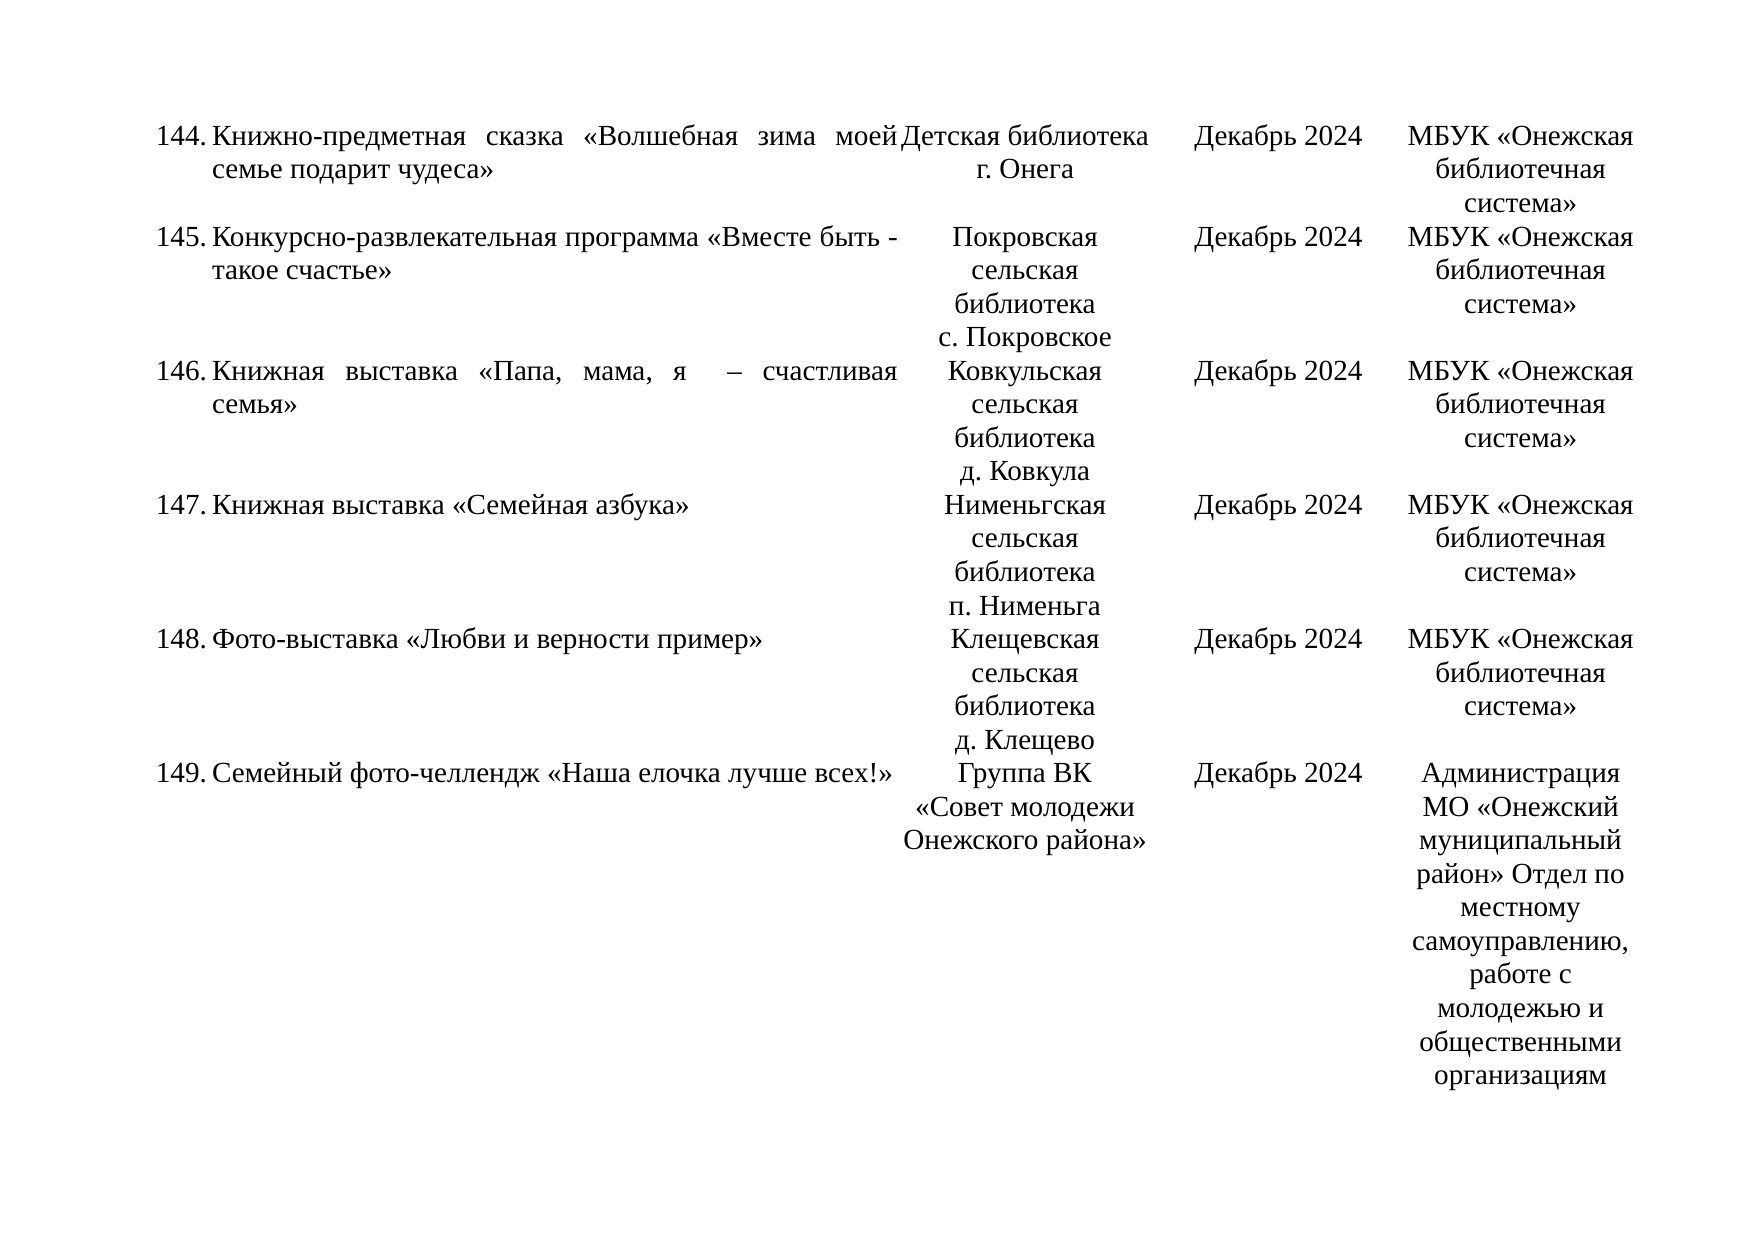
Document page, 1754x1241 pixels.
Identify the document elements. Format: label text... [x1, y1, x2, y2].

table_cell [118, 621, 212, 755]
table_cell Конкурсно-развлекательная программа «Вместе быть - такое счастье» [212, 219, 898, 353]
table_cell Ковкульская сельская библиотека д. Ковкула [898, 353, 1152, 487]
table_cell [118, 353, 212, 487]
table_cell Книжная выставка «Семейная азбука» [212, 487, 898, 621]
table_cell МБУК «Онежская библиотечная система» [1405, 487, 1636, 621]
table_cell Декабрь 2024 [1152, 219, 1405, 353]
table_cell МБУК «Онежская библиотечная система» [1405, 219, 1636, 353]
table_cell Детская библиотека г. Онега [898, 118, 1152, 219]
table_cell Книжная выставка «Папа, мама, я – счастливая семья» [212, 353, 898, 487]
table_cell Декабрь 2024 [1152, 755, 1405, 1091]
table_cell Группа ВК «Совет молодежи Онежского района» [898, 755, 1152, 1091]
table_cell МБУК «Онежская библиотечная система» [1405, 118, 1636, 219]
table_cell Книжно-предметная сказка «Волшебная зима моей семье подарит чудеса» [212, 118, 898, 219]
table_cell Декабрь 2024 [1152, 487, 1405, 621]
table_cell [118, 487, 212, 621]
table_cell Покровская сельская библиотека с. Покровское [898, 219, 1152, 353]
table_cell Нименьгская сельская библиотека п. Нименьга [898, 487, 1152, 621]
table_cell [118, 755, 212, 1091]
table_cell Декабрь 2024 [1152, 353, 1405, 487]
table_cell Клещевская сельская библиотека д. Клещево [898, 621, 1152, 755]
table_cell Фото-выставка «Любви и верности пример» [212, 621, 898, 755]
table_cell [118, 118, 212, 219]
table_cell [118, 219, 212, 353]
table_cell Декабрь 2024 [1152, 118, 1405, 219]
table_cell Администрация МО «Онежский муниципальный район» Отдел по местному самоуправлению, работе с молодежью и общественными организациям [1405, 755, 1636, 1091]
table_cell МБУК «Онежская библиотечная система» [1405, 353, 1636, 487]
table_cell Декабрь 2024 [1152, 621, 1405, 755]
table_cell Семейный фото-челлендж «Наша елочка лучше всех!» [212, 755, 898, 1091]
table_cell МБУК «Онежская библиотечная система» [1405, 621, 1636, 755]
